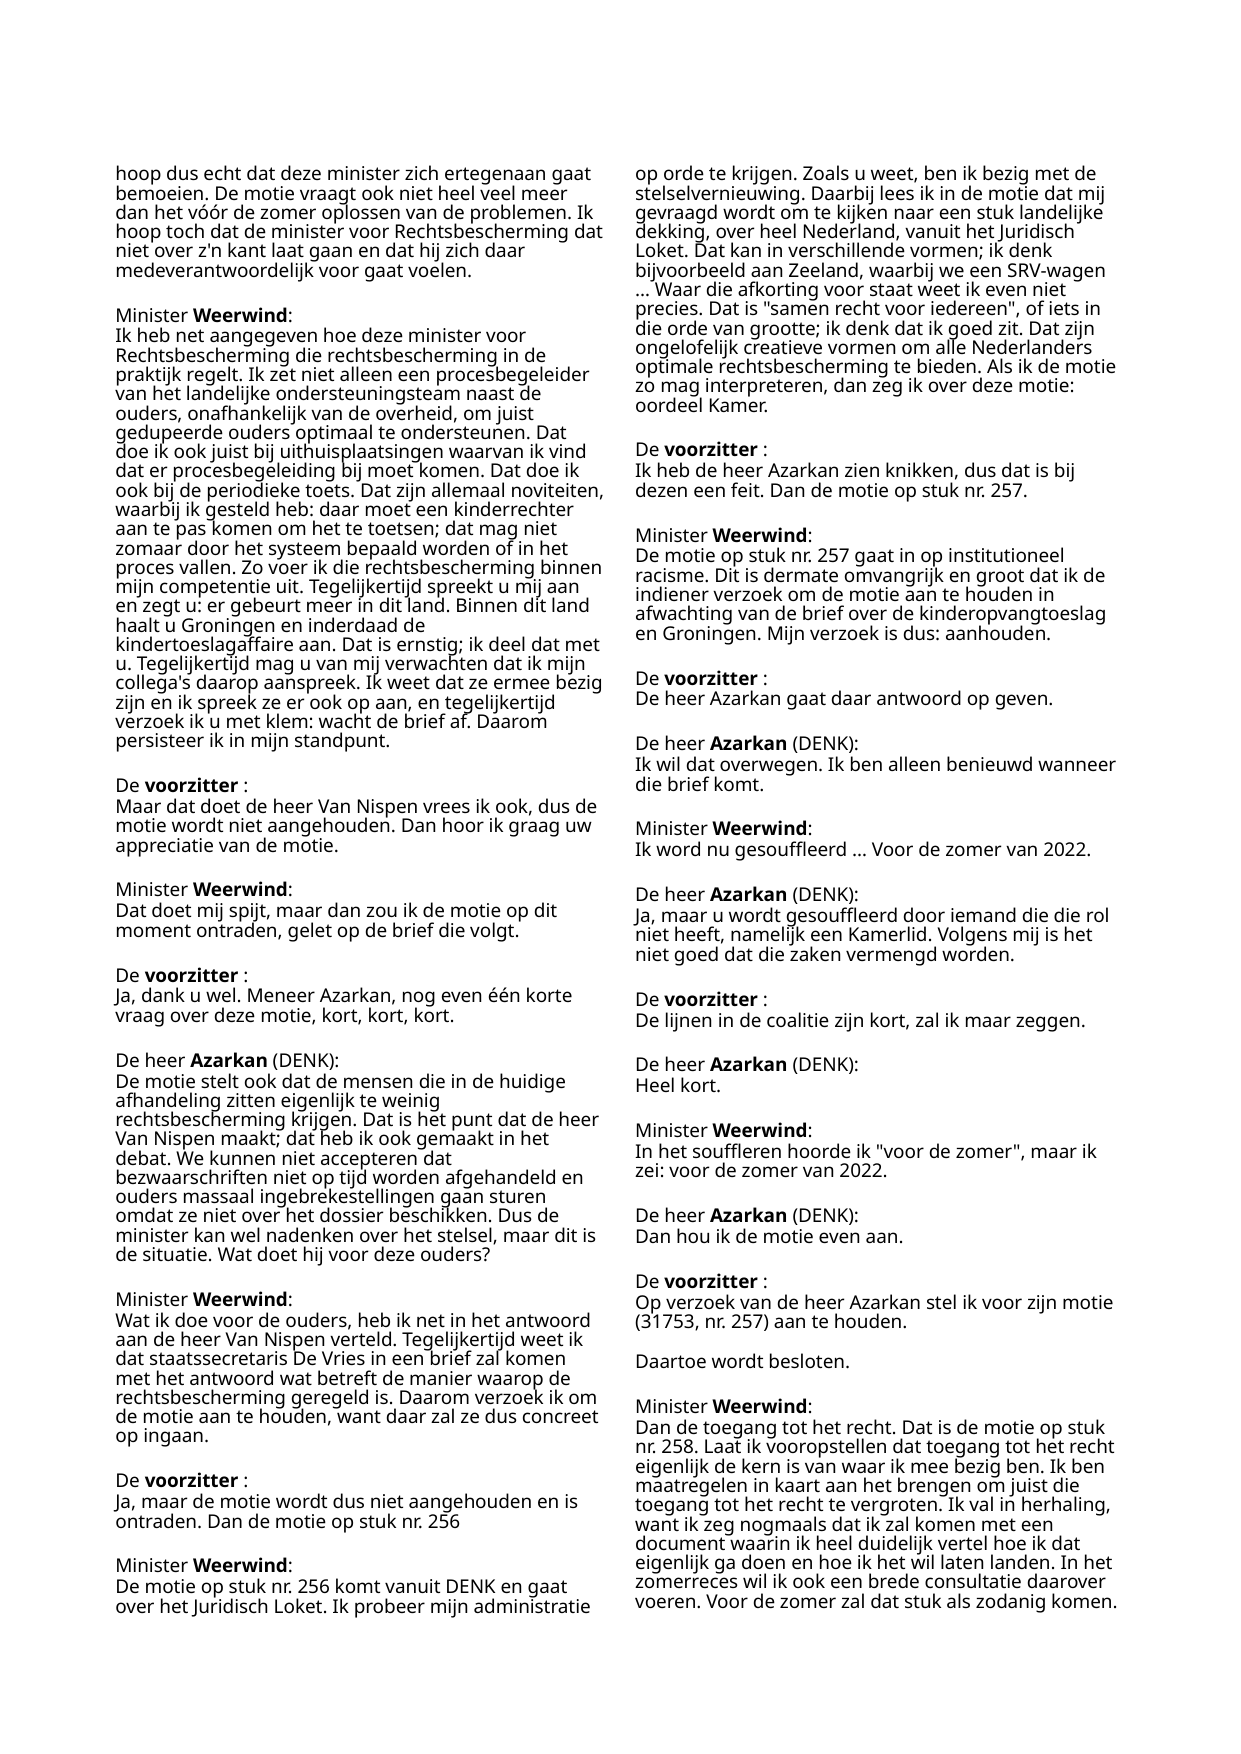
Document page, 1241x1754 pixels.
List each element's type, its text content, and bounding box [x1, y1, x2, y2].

text Ik heb net aangegeven hoe deze minister voor Rechtsbescherming die rechtsbescherming in de praktijk regelt. Ik zet niet alleen een procesbegeleider van het landelijke ondersteuningsteam naast de ouders, onafhankelijk van de overheid, om juist gedupeerde ouders optimaal te ondersteunen. Dat doe ik ook juist bij uithuisplaatsingen waarvan ik vind dat er procesbegeleiding bij moet komen. Dat doe ik ook bij de periodieke toets. Dat zijn allemaal noviteiten, waarbij ik gesteld heb: daar moet een kinderrechter aan te pas komen om het te toetsen; dat mag niet zomaar door het systeem bepaald worden of in het proces vallen. Zo voer ik die rechtsbescherming binnen mijn competentie uit. Tegelijkertijd spreekt u mij aan en zegt u: er gebeurt meer in dit land. Binnen dit land haalt u Groningen en inderdaad de kindertoeslagaffaire aan. Dat is ernstig; ik deel dat met u. Tegelijkertijd mag u van mij verwachten dat ik mijn collega's daarop aanspreek. Ik weet dat ze ermee bezig zijn en ik spreek ze er ook op aan, en tegelijkertijd verzoek ik u met klem: wacht de brief af. Daarom persisteer ik in mijn standpunt. [115, 327, 605, 751]
text De heer Azarkan (DENK): [635, 1203, 1125, 1228]
text Dan de toegang tot het recht. Dat is de motie op stuk nr. 258. Laat ik vooropstellen dat toegang tot het recht eigenlijk de kern is van waar ik mee bezig ben. Ik ben maatregelen in kaart aan het brengen om juist die toegang tot het recht te vergroten. Ik val in herhaling, want ik zeg nogmaals dat ik zal komen met een document waarin ik heel duidelijk vertel hoe ik dat eigenlijk ga doen en hoe ik het wil laten landen. In het zomerreces wil ik ook een brede consultatie daarover voeren. Voor de zomer zal dat stuk als zodanig komen. [635, 1419, 1125, 1612]
text Minister Weerwind: [635, 1393, 1125, 1419]
text op orde te krijgen. Zoals u weet, ben ik bezig met de stelselvernieuwing. Daarbij lees ik in de motie dat mij gevraagd wordt om te kijken naar een stuk landelijke dekking, over heel Nederland, vanuit het Juridisch Loket. Dat kan in verschillende vormen; ik denk bijvoorbeeld aan Zeeland, waarbij we een SRV-wagen … Waar die afkorting voor staat weet ik even niet precies. Dat is "samen recht voor iedereen", of iets in die orde van grootte; ik denk dat ik goed zit. Dat zijn ongelofelijk creatieve vormen om alle Nederlanders optimale rechtsbescherming te bieden. Als ik de motie zo mag interpreteren, dan zeg ik over deze motie: oordeel Kamer. [635, 165, 1125, 416]
text De voorzitter : [635, 437, 1125, 462]
text Ik wil dat overwegen. Ik ben alleen benieuwd wanneer die brief komt. [635, 756, 1125, 795]
text De heer Azarkan gaat daar antwoord op geven. [635, 690, 1125, 710]
text Minister Weerwind: [635, 1117, 1125, 1143]
text De motie stelt ook dat de mensen die in de huidige afhandeling zitten eigenlijk te weinig rechtsbescherming krijgen. Dat is het punt dat de heer Van Nispen maakt; dat heb ik ook gemaakt in het debat. We kunnen niet accepteren dat bezwaarschriften niet op tijd worden afgehandeld en ouders massaal ingebrekestellingen gaan sturen omdat ze niet over het dossier beschikken. Dus de minister kan wel nadenken over het stelsel, maar dit is de situatie. Wat doet hij voor deze ouders? [115, 1073, 605, 1265]
text De heer Azarkan (DENK): [115, 1047, 605, 1073]
text De voorzitter : [635, 665, 1125, 690]
text De motie op stuk nr. 257 gaat in op institutioneel racisme. Dit is dermate omvangrijk en groot dat ik de indiener verzoek om de motie aan te houden in afwachting van de brief over de kinderopvangtoeslag en Groningen. Mijn verzoek is dus: aanhouden. [635, 547, 1125, 644]
text Minister Weerwind: [115, 1286, 605, 1312]
text In het souffleren hoorde ik "voor de zomer", maar ik zei: voor de zomer van 2022. [635, 1143, 1125, 1182]
text Minister Weerwind: [115, 877, 605, 902]
text De motie op stuk nr. 256 komt vanuit DENK en gaat over het Juridisch Loket. Ik probeer mijn administratie [115, 1578, 605, 1617]
text Minister Weerwind: [635, 816, 1125, 841]
text De voorzitter : [115, 962, 605, 987]
text Heel kort. [635, 1077, 1125, 1097]
text Ik word nu gesouffleerd … Voor de zomer van 2022. [635, 841, 1125, 861]
text Daartoe wordt besloten. [635, 1353, 1125, 1373]
text De voorzitter : [635, 986, 1125, 1012]
text De voorzitter : [115, 772, 605, 798]
text De voorzitter : [115, 1468, 605, 1493]
text Op verzoek van de heer Azarkan stel ik voor zijn motie (31753, nr. 257) aan te houden. [635, 1294, 1125, 1333]
text De heer Azarkan (DENK): [635, 881, 1125, 907]
text Minister Weerwind: [635, 522, 1125, 547]
text De lijnen in de coalitie zijn kort, zal ik maar zeggen. [635, 1012, 1125, 1031]
text Wat ik doe voor de ouders, heb ik net in het antwoord aan de heer Van Nispen verteld. Tegelijkertijd weet ik dat staatssecretaris De Vries in een brief zal komen met het antwoord wat betreft de manier waarop de rechtsbescherming geregeld is. Daarom verzoek ik om de motie aan te houden, want daar zal ze dus concreet op ingaan. [115, 1312, 605, 1447]
text hoop dus echt dat deze minister zich ertegenaan gaat bemoeien. De motie vraagt ook niet heel veel meer dan het vóór de zomer oplossen van de problemen. Ik hoop toch dat de minister voor Rechtsbescherming dat niet over z'n kant laat gaan en dat hij zich daar medeverantwoordelijk voor gaat voelen. [115, 165, 605, 281]
text Maar dat doet de heer Van Nispen vrees ik ook, dus de motie wordt niet aangehouden. Dan hoor ik graag uw appreciatie van de motie. [115, 798, 605, 856]
text De heer Azarkan (DENK): [635, 731, 1125, 756]
text De voorzitter : [635, 1268, 1125, 1294]
text Ik heb de heer Azarkan zien knikken, dus dat is bij dezen een feit. Dan de motie op stuk nr. 257. [635, 462, 1125, 501]
text Ja, maar de motie wordt dus niet aangehouden en is ontraden. Dan de motie op stuk nr. 256 [115, 1493, 605, 1532]
text Minister Weerwind: [115, 302, 605, 327]
text Ja, maar u wordt gesouffleerd door iemand die die rol niet heeft, namelijk een Kamerlid. Volgens mij is het niet goed dat die zaken vermengd worden. [635, 907, 1125, 965]
text Minister Weerwind: [115, 1553, 605, 1578]
text De heer Azarkan (DENK): [635, 1052, 1125, 1077]
text Dat doet mij spijt, maar dan zou ik de motie op dit moment ontraden, gelet op de brief die volgt. [115, 902, 605, 941]
text Dan hou ik de motie even aan. [635, 1228, 1125, 1248]
text Ja, dank u wel. Meneer Azarkan, nog even één korte vraag over deze motie, kort, kort, kort. [115, 987, 605, 1026]
